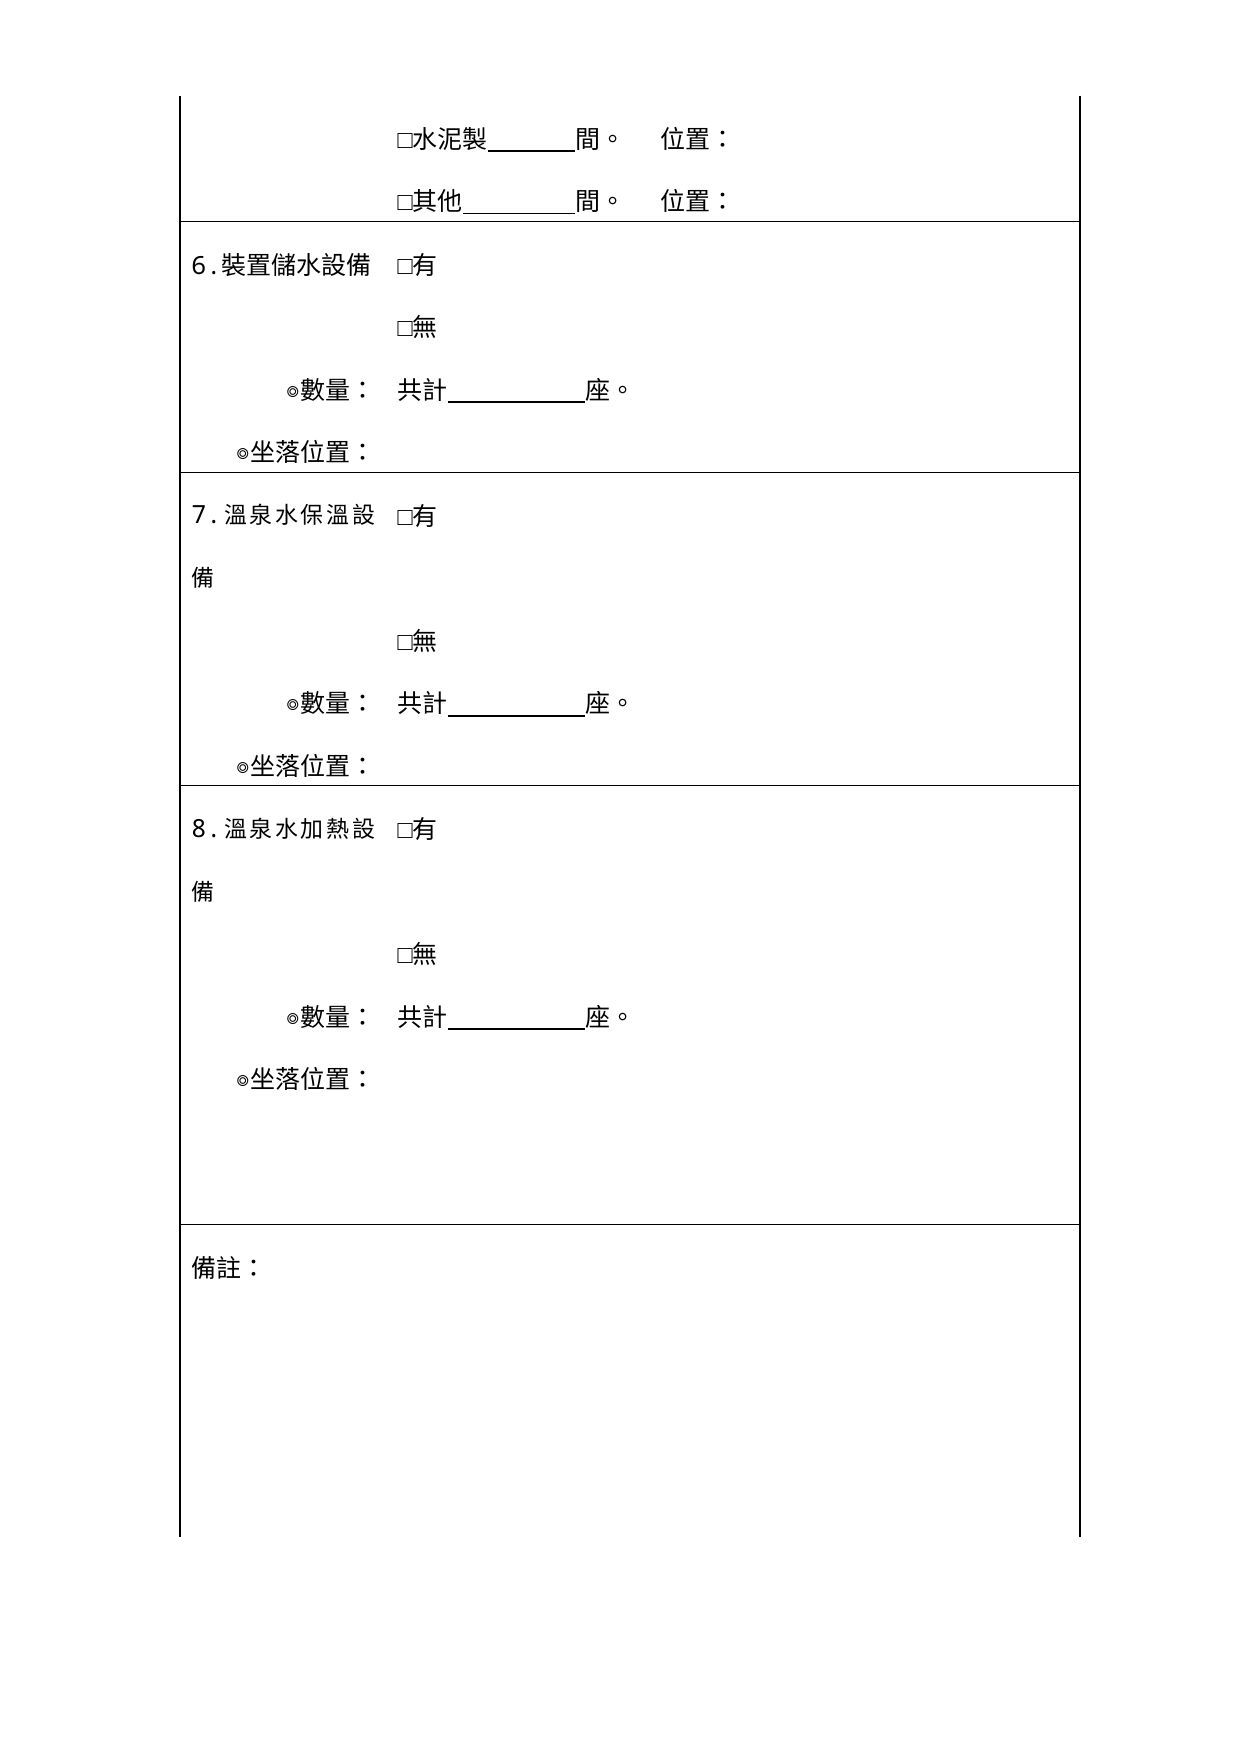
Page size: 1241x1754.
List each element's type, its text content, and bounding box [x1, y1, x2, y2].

table_cell [386, 1225, 649, 1287]
table_cell [649, 723, 818, 785]
table_cell [818, 1350, 949, 1412]
table_cell [818, 347, 949, 409]
table_cell [818, 974, 949, 1036]
table_cell [386, 1287, 649, 1350]
table_cell 7.溫泉水保溫設備 [181, 473, 386, 598]
table_cell ◎數量： [181, 660, 386, 723]
table_cell □無 [386, 598, 649, 660]
table_cell 8.溫泉水加熱設備 [181, 786, 386, 911]
table_cell □有 [386, 222, 649, 284]
table_cell [181, 1287, 386, 1350]
table_cell [649, 660, 818, 723]
table_cell ◎數量： [181, 974, 386, 1036]
table_cell [949, 409, 1079, 472]
table_cell [949, 598, 1079, 660]
table_cell [949, 347, 1079, 409]
table_cell [181, 911, 386, 974]
table_cell [649, 911, 818, 974]
table_cell ◎坐落位置： [181, 409, 386, 472]
table_cell [386, 1350, 649, 1412]
table_cell [818, 723, 949, 785]
table_cell [949, 723, 1079, 785]
table_cell [818, 158, 949, 221]
table_cell [949, 660, 1079, 723]
table_cell 共計 座。 [386, 347, 649, 409]
table_cell 共計 座。 [386, 974, 649, 1036]
table_cell □水泥製 間。 [386, 96, 649, 158]
table_cell [818, 96, 949, 158]
table_cell [949, 1475, 1079, 1537]
table_cell [649, 598, 818, 660]
table_cell [818, 409, 949, 472]
table_cell [949, 96, 1079, 158]
table_cell [949, 473, 1079, 598]
table_cell [818, 1412, 949, 1475]
table_cell 備註： [181, 1225, 386, 1287]
table_cell [949, 786, 1079, 911]
table_cell [949, 974, 1079, 1036]
table_cell [818, 1287, 949, 1350]
table_cell [181, 598, 386, 660]
table_cell [649, 1412, 818, 1475]
table_cell [949, 1036, 1079, 1224]
table_cell 共計 座。 [386, 660, 649, 723]
table_cell [181, 158, 386, 221]
table_cell [649, 1225, 818, 1287]
table_cell [386, 1412, 649, 1475]
table_cell [949, 1225, 1079, 1287]
table_cell [649, 1475, 818, 1537]
table_cell [181, 96, 386, 158]
table_cell [818, 911, 949, 974]
table_cell [649, 1036, 818, 1224]
table_cell [386, 723, 649, 785]
table_cell [949, 911, 1079, 974]
table_cell [818, 1225, 949, 1287]
table_cell [386, 1475, 649, 1537]
table_cell 位置： [649, 96, 818, 158]
table_cell [181, 1350, 386, 1412]
table_cell [818, 473, 949, 598]
table_cell [949, 1350, 1079, 1412]
table_cell 6.裝置儲水設備 [181, 222, 386, 284]
table_cell □有 [386, 473, 649, 598]
table_cell ◎坐落位置： [181, 1036, 386, 1224]
table_cell [386, 1036, 649, 1224]
table_cell [649, 222, 818, 284]
table_cell □有 [386, 786, 649, 911]
table_cell [649, 786, 818, 911]
table_cell [949, 222, 1079, 284]
table_cell [818, 660, 949, 723]
table_cell ◎坐落位置： [181, 723, 386, 785]
table_cell [649, 1350, 818, 1412]
table_cell [181, 284, 386, 347]
table_cell [949, 284, 1079, 347]
table_cell [649, 409, 818, 472]
table_cell [386, 409, 649, 472]
table_cell [181, 1475, 386, 1537]
table_cell [818, 598, 949, 660]
table_cell [181, 1412, 386, 1475]
table_cell [649, 284, 818, 347]
table_cell [818, 786, 949, 911]
table_cell [949, 1287, 1079, 1350]
table_cell [949, 158, 1079, 221]
table_cell ◎數量： [181, 347, 386, 409]
table_cell [949, 1412, 1079, 1475]
table_cell [649, 1287, 818, 1350]
table_cell [818, 1475, 949, 1537]
table_cell [818, 222, 949, 284]
table_cell [818, 284, 949, 347]
table_cell □無 [386, 911, 649, 974]
table_cell □無 [386, 284, 649, 347]
table_cell [649, 974, 818, 1036]
table_cell [649, 347, 818, 409]
table_cell □其他 間。 [386, 158, 649, 221]
table_cell 位置： [649, 158, 818, 221]
table_cell [818, 1036, 949, 1224]
table_cell [649, 473, 818, 598]
